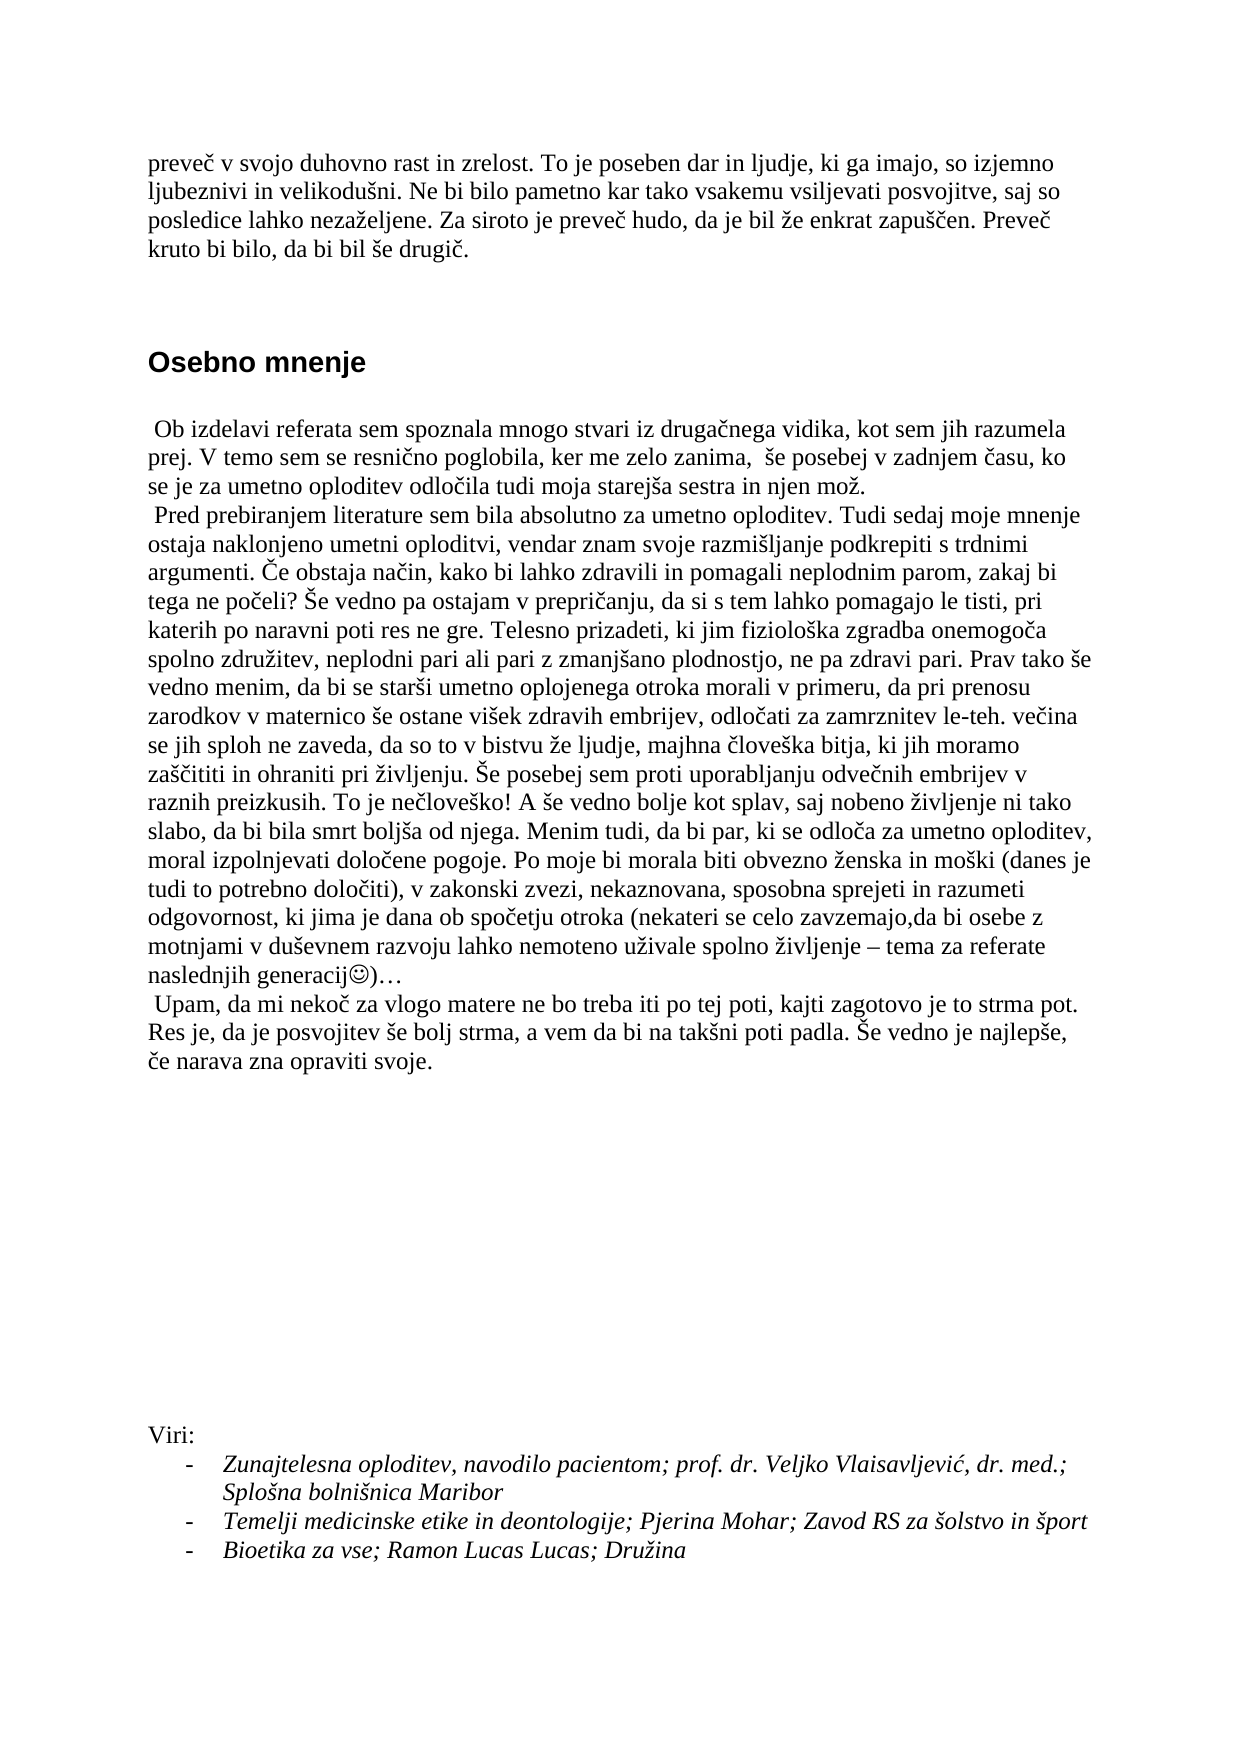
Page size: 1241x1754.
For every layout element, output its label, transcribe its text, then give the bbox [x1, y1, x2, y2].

text Ob izdelavi referata sem spoznala mnogo stvari iz drugačnega vidika, kot sem jih razumela prej. V temo sem se resnično poglobila, ker me zelo zanima, še posebej v zadnjem času, ko se je za umetno oploditev odločila tudi moja starejša sestra in njen mož. [148, 414, 1093, 500]
text Pred prebiranjem literature sem bila absolutno za umetno oploditev. Tudi sedaj moje mnenje ostaja naklonjeno umetni oploditvi, vendar znam svoje razmišljanje podkrepiti s trdnimi argumenti. Če obstaja način, kako bi lahko zdravili in pomagali neplodnim parom, zakaj bi tega ne počeli? Še vedno pa ostajam v prepričanju, da si s tem lahko pomagajo le tisti, pri katerih po naravni poti res ne gre. Telesno prizadeti, ki jim fiziološka zgradba onemogoča spolno združitev, neplodni pari ali pari z zmanjšano plodnostjo, ne pa zdravi pari. Prav tako še vedno menim, da bi se starši umetno oplojenega otroka morali v primeru, da pri prenosu zarodkov v maternico še ostane višek zdravih embrijev, odločati za zamrznitev le-teh. večina se jih sploh ne zaveda, da so to v bistvu že ljudje, majhna človeška bitja, ki jih moramo zaščititi in ohraniti pri življenju. Še posebej sem proti uporabljanju odvečnih embrijev v raznih preizkusih. To je nečloveško! A še vedno bolje kot splav, saj nobeno življenje ni tako slabo, da bi bila smrt boljša od njega. Menim tudi, da bi par, ki se odloča za umetno oploditev, moral izpolnjevati določene pogoje. Po moje bi morala biti obvezno ženska in moški (danes je tudi to potrebno določiti), v zakonski zvezi, nekaznovana, sposobna sprejeti in razumeti odgovornost, ki jima je dana ob spočetju otroka (nekateri se celo zavzemajo,da bi osebe z motnjami v duševnem razvoju lahko nemoteno uživale spolno življenje – tema za referate naslednjih generacij)… [148, 500, 1093, 989]
subtitle Osebno mnenje [148, 345, 1093, 379]
list Bioetika za vse; Ramon Lucas Lucas; Družina [185, 1535, 1093, 1564]
text preveč v svojo duhovno rast in zrelost. To je poseben dar in ljudje, ki ga imajo, so izjemno ljubeznivi in velikodušni. Ne bi bilo pametno kar tako vsakemu vsiljevati posvojitve, saj so posledice lahko nezaželjene. Za siroto je preveč hudo, da je bil že enkrat zapuščen. Preveč kruto bi bilo, da bi bil še drugič. [148, 148, 1093, 263]
text Viri: [148, 1420, 1093, 1449]
list Zunajtelesna oploditev, navodilo pacientom; prof. dr. Veljko Vlaisavljević, dr. med.; Splošna bolnišnica Maribor [185, 1449, 1093, 1506]
text Upam, da mi nekoč za vlogo matere ne bo treba iti po tej poti, kajti zagotovo je to strma pot. Res je, da je posvojitev še bolj strma, a vem da bi na takšni poti padla. Še vedno je najlepše, če narava zna opraviti svoje. [148, 989, 1093, 1075]
list Temelji medicinske etike in deontologije; Pjerina Mohar; Zavod RS za šolstvo in šport [185, 1506, 1093, 1535]
